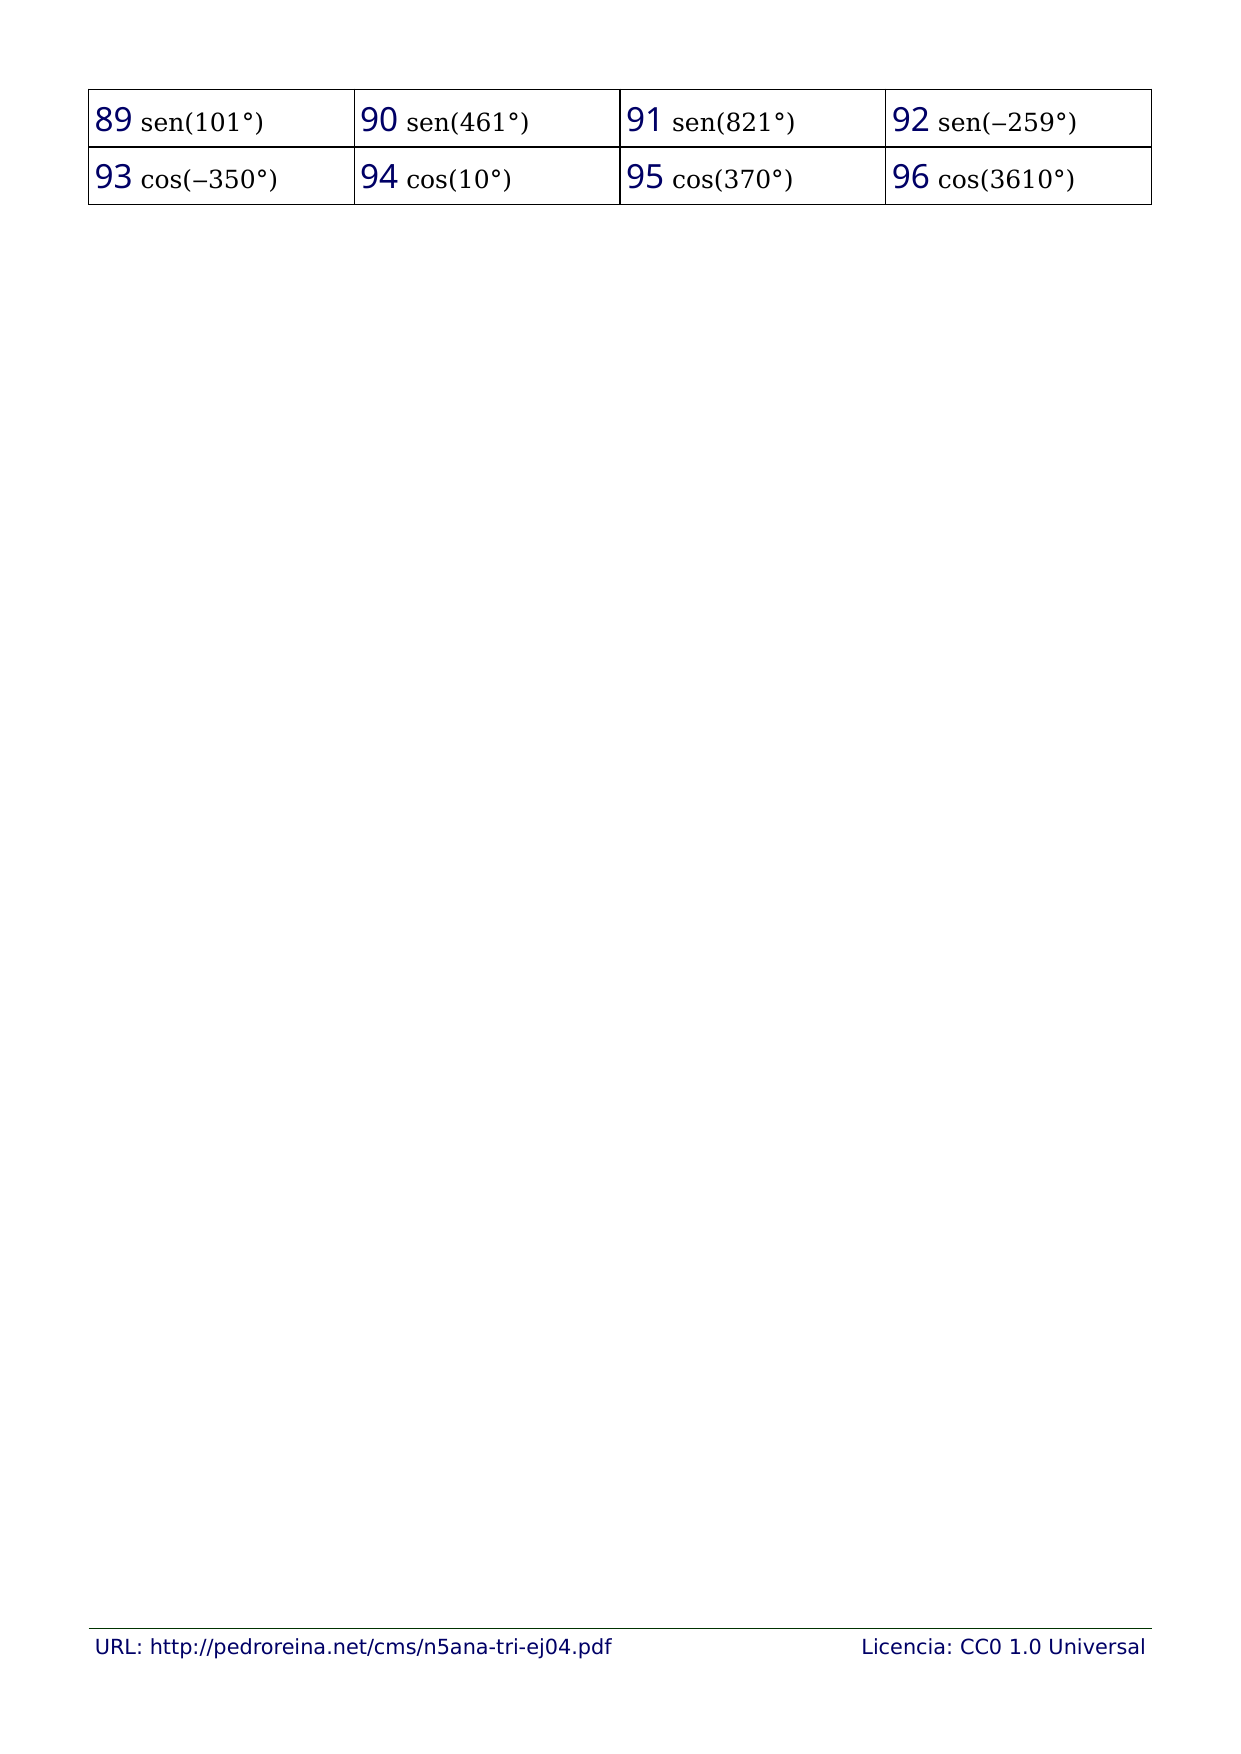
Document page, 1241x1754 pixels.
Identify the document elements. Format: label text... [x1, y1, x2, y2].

table_cell 95 cos(370°) [621, 148, 885, 204]
table_cell 92 sen(‒259°) [886, 90, 1151, 146]
table_cell 94 cos(10°) [355, 148, 619, 204]
table_cell 89 sen(101°) [89, 90, 354, 146]
table_cell 96 cos(3610°) [886, 148, 1151, 204]
table_cell 91 sen(821°) [621, 90, 885, 146]
table_cell 90 sen(461°) [355, 90, 619, 146]
table_cell 93 cos(‒350°) [89, 148, 354, 204]
